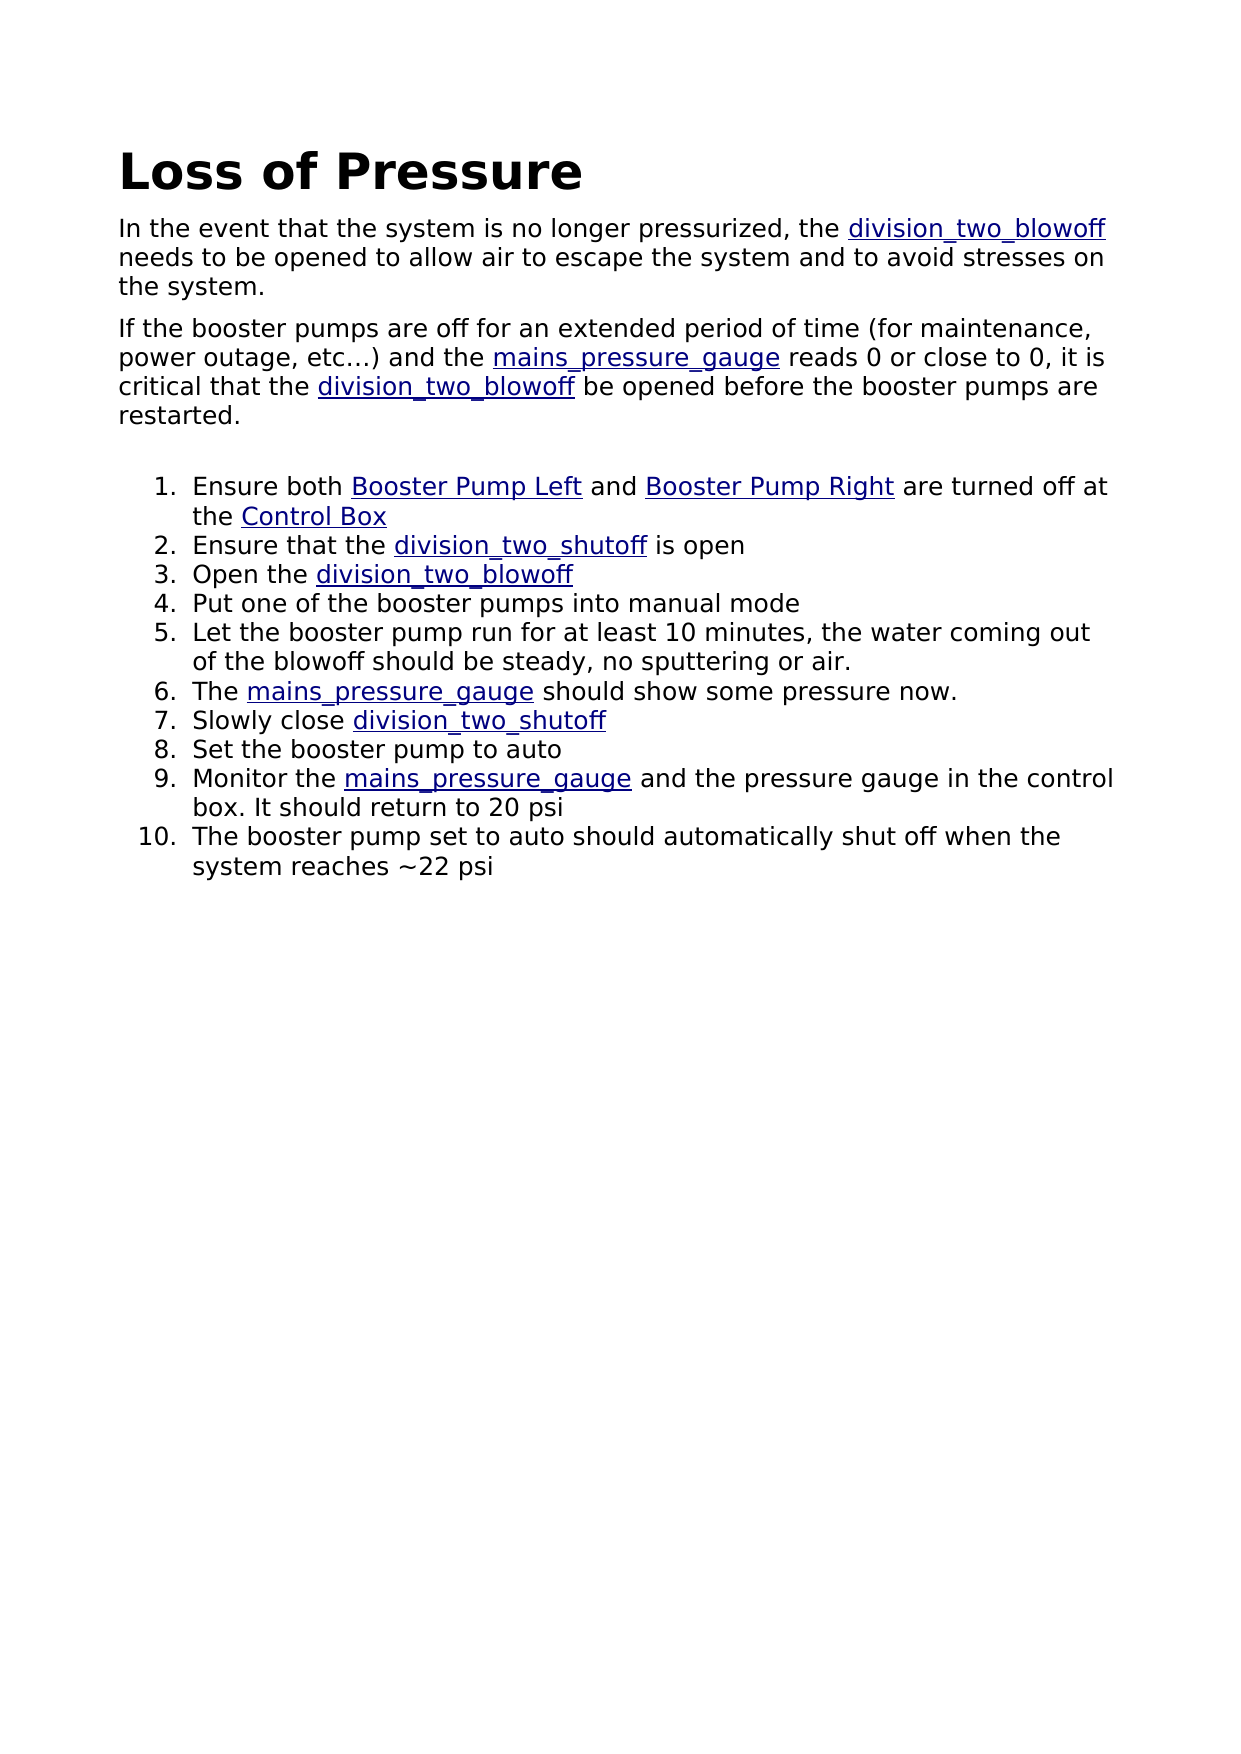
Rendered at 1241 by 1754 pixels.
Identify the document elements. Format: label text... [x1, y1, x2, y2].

subtitle Loss of Pressure [118, 143, 1122, 201]
list Open the division_two_blowoff [177, 560, 1122, 589]
list Ensure that the division_two_shutoff is open [177, 531, 1122, 560]
list Slowly close division_two_shutoff [177, 706, 1122, 735]
list Let the booster pump run for at least 10 minutes, the water coming out of the blowoff should be steady, no sputtering or air. [177, 618, 1122, 677]
list Set the booster pump to auto [177, 735, 1122, 764]
text If the booster pumps are off for an extended period of time (for maintenance, power outage, etc…) and the mains_pressure_gauge reads 0 or close to 0, it is critical that the division_two_blowoff be opened before the booster pumps are restarted. [118, 314, 1122, 431]
list The mains_pressure_gauge should show some pressure now. [177, 677, 1122, 706]
list Ensure both Booster Pump Left and Booster Pump Right are turned off at the Control Box [177, 472, 1122, 531]
list Put one of the booster pumps into manual mode [177, 589, 1122, 618]
list Monitor the mains_pressure_gauge and the pressure gauge in the control box. It should return to 20 psi [177, 764, 1122, 822]
text In the event that the system is no longer pressurized, the division_two_blowoff needs to be opened to allow air to escape the system and to avoid stresses on the system. [118, 214, 1122, 301]
list The booster pump set to auto should automatically shut off when the system reaches ~22 psi [177, 822, 1122, 881]
